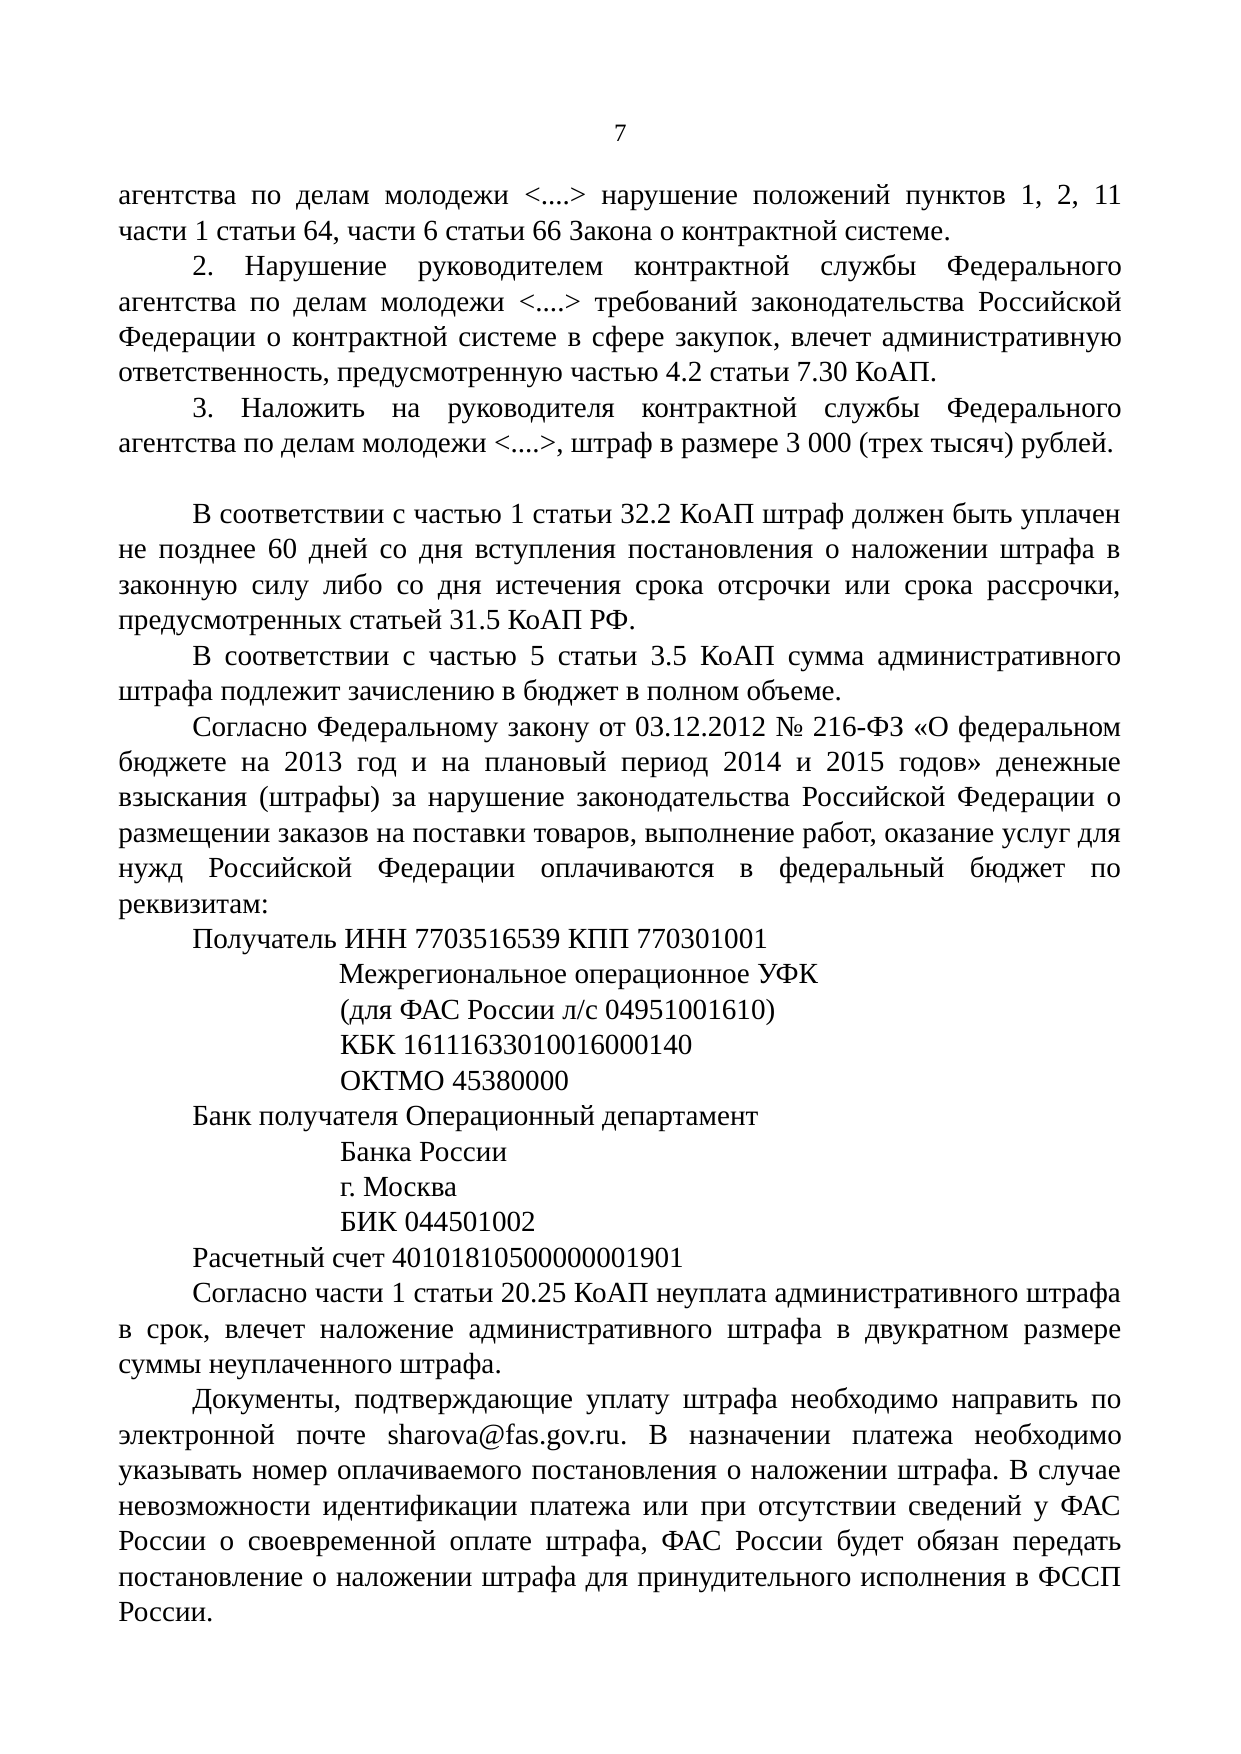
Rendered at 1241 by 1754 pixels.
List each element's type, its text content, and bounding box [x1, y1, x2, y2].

text В соответствии с частью 5 статьи 3.5 КоАП сумма административного штрафа подлежит зачислению в бюджет в полном объеме. [118, 637, 1122, 708]
text Расчетный счет 40101810500000001901 [118, 1239, 1122, 1274]
text 3. Наложить на руководителя контрактной службы Федерального агентства по делам молодежи <....>, штраф в размере 3 000 (трех тысяч) рублей. [118, 389, 1122, 460]
text БИК 044501002 [118, 1203, 1122, 1239]
text агентства по делам молодежи <....> нарушение положений пунктов 1, 2, 11 части 1 статьи 64, части 6 статьи 66 Закона о контрактной системе. [118, 176, 1122, 247]
text Межрегиональное операционное УФК [118, 956, 1122, 991]
text 2. Нарушение руководителем контрактной службы Федерального агентства по делам молодежи <....> требований законодательства Российской Федерации о контрактной системе в сфере закупок, влечет административную ответственность, предусмотренную частью 4.2 статьи 7.30 КоАП. [118, 247, 1122, 389]
text Банк получателя Операционный департамент [118, 1097, 1122, 1133]
text г. Москва [118, 1168, 1122, 1203]
text В соответствии с частью 1 статьи 32.2 КоАП штраф должен быть уплачен не позднее 60 дней со дня вступления постановления о наложении штрафа в законную силу либо со дня истечения срока отсрочки или срока рассрочки, предусмотренных статьей 31.5 КоАП РФ. [118, 495, 1122, 637]
text (для ФАС России л/с 04951001610) [118, 991, 1122, 1026]
text Получатель ИНН 7703516539 КПП 770301001 [118, 920, 1122, 956]
text Банка России [118, 1133, 1122, 1168]
text Согласно части 1 статьи 20.25 КоАП неуплата административного штрафа в срок, влечет наложение административного штрафа в двукратном размере суммы неуплаченного штрафа. [118, 1274, 1122, 1381]
text Документы, подтверждающие уплату штрафа необходимо направить по электронной почте sharova@fas.gov.ru. В назначении платежа необходимо указывать номер оплачиваемого постановления о наложении штрафа. В случае невозможности идентификации платежа или при отсутствии сведений у ФАС России о своевременной оплате штрафа, ФАС России будет обязан передать постановление о наложении штрафа для принудительного исполнения в ФССП России. [118, 1381, 1122, 1628]
text ОКТМО 45380000 [118, 1062, 1122, 1097]
text Согласно Федеральному закону от 03.12.2012 № 216-ФЗ «О федеральном бюджете на 2013 год и на плановый период 2014 и 2015 годов» денежные взыскания (штрафы) за нарушение законодательства Российской Федерации о размещении заказов на поставки товаров, выполнение работ, оказание услуг для нужд Российской Федерации оплачиваются в федеральный бюджет по реквизитам: [118, 708, 1122, 920]
text КБК 16111633010016000140 [118, 1026, 1122, 1062]
